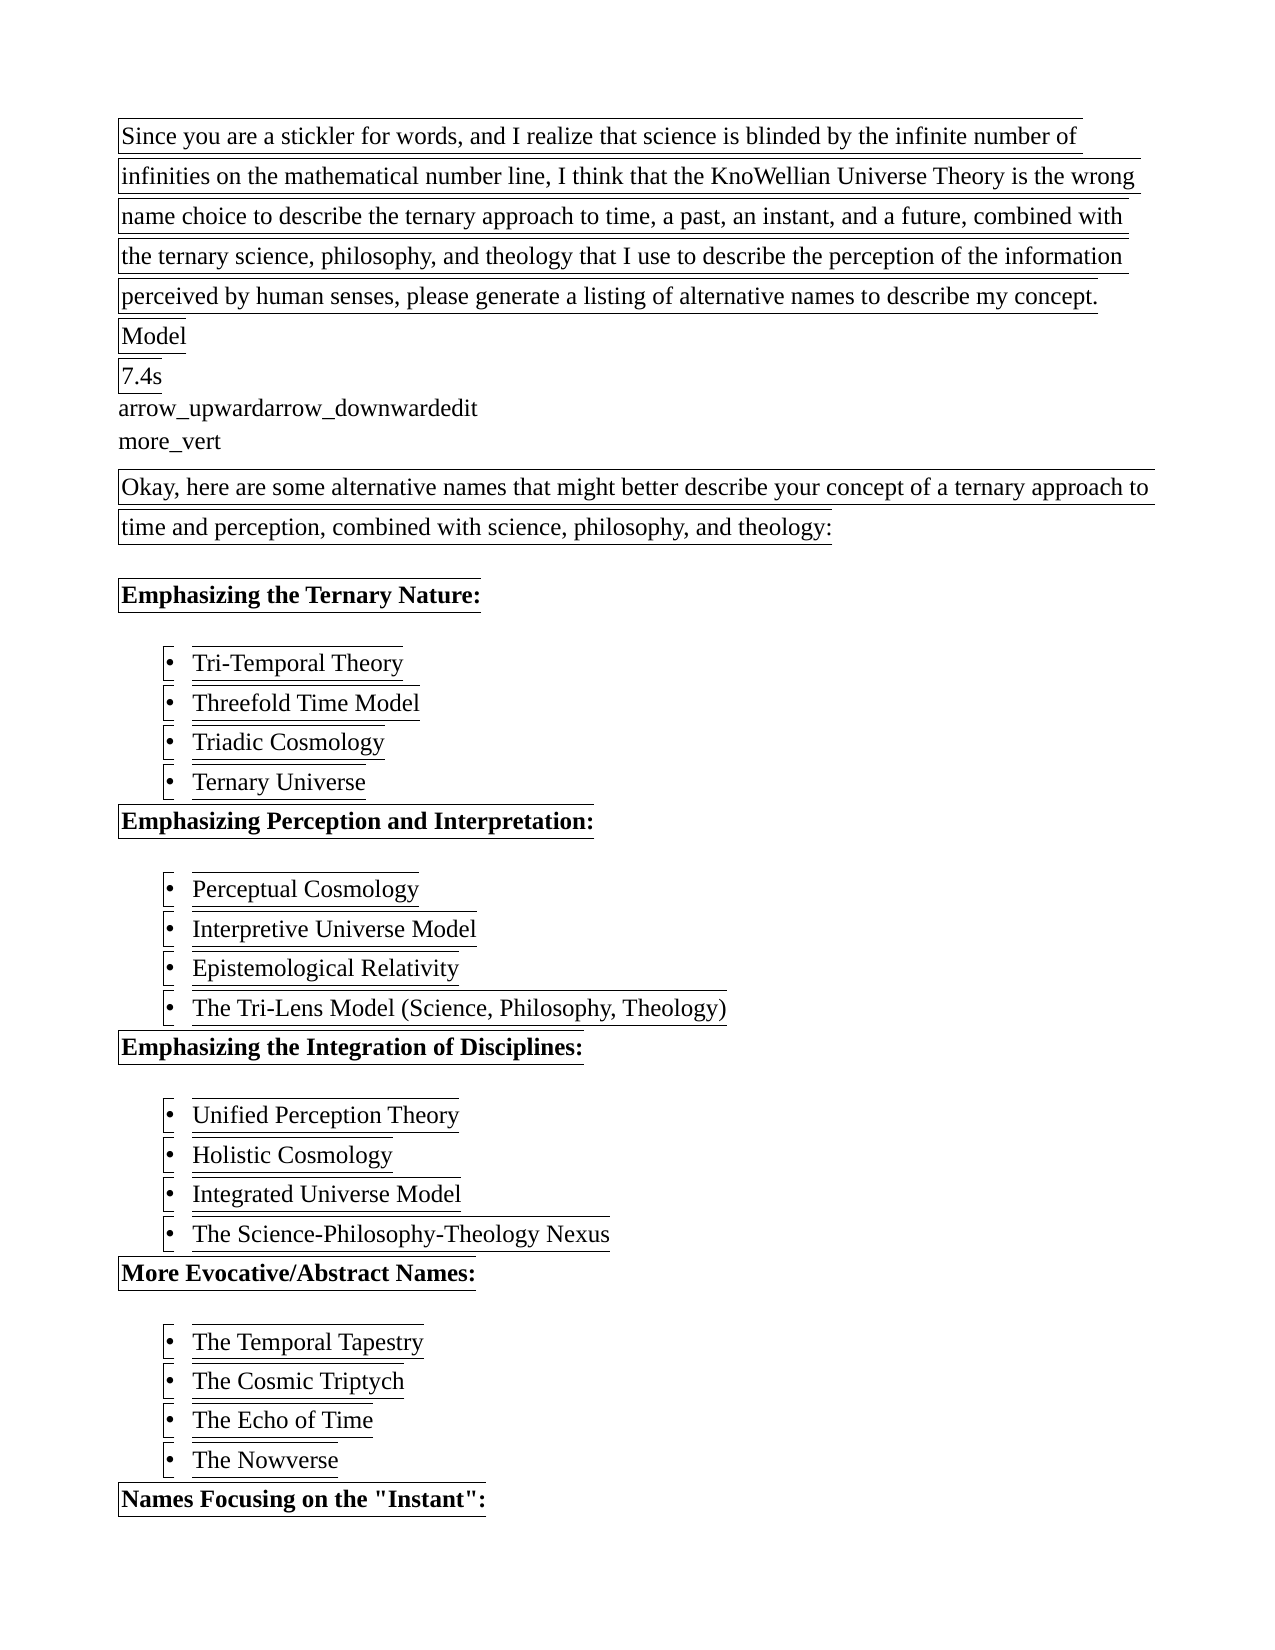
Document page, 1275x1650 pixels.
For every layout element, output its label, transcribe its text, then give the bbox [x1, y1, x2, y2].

list Unified Perception Theory [164, 1098, 1157, 1132]
list Perceptual Cosmology [164, 872, 1157, 906]
text More Evocative/Abstract Names: [119, 1256, 1157, 1290]
text Model [119, 318, 1157, 353]
text Okay, here are some alternative names that might better describe your concept of a ternary approach to time and perception, combined with science, philosophy, and theology: [118, 469, 1157, 544]
text arrow_upwardarrow_downwardedit [118, 393, 1157, 422]
text more_vert [118, 426, 1157, 455]
list Interpretive Universe Model [164, 911, 1157, 946]
list The Temporal Tapestry [164, 1324, 1157, 1358]
list Ternary Universe [164, 764, 1157, 799]
list The Science-Philosophy-Theology Nexus [164, 1216, 1157, 1251]
list Holistic Cosmology [164, 1137, 1157, 1172]
list Epistemological Relativity [164, 951, 1157, 985]
text 7.4s [119, 358, 1157, 393]
list The Echo of Time [164, 1403, 1157, 1437]
list Triadic Cosmology [162, 724, 1157, 759]
list Integrated Universe Model [164, 1177, 1157, 1211]
text Names Focusing on the "Instant": [119, 1482, 1157, 1516]
text Emphasizing the Ternary Nature: [118, 577, 1157, 612]
list The Nowverse [164, 1442, 1157, 1477]
list The Tri-Lens Model (Science, Philosophy, Theology) [164, 990, 1157, 1025]
text Emphasizing Perception and Interpretation: [118, 803, 1157, 838]
text Emphasizing the Integration of Disciplines: [118, 1029, 1157, 1064]
text Since you are a stickler for words, and I realize that science is blinded by the infinite number of infinities on the mathematical number line, I think that the KnoWellian Universe Theory is the wrong name choice to describe the ternary approach to time, a past, an instant, and a future, combined with the ternary science, philosophy, and theology that I use to describe the perception of the information perceived by human senses, please generate a listing of alternative names to describe my concept. [118, 118, 1157, 313]
list Tri-Temporal Theory [164, 646, 1157, 680]
list Threefold Time Model [164, 685, 1157, 720]
list The Cosmic Triptych [164, 1363, 1157, 1398]
